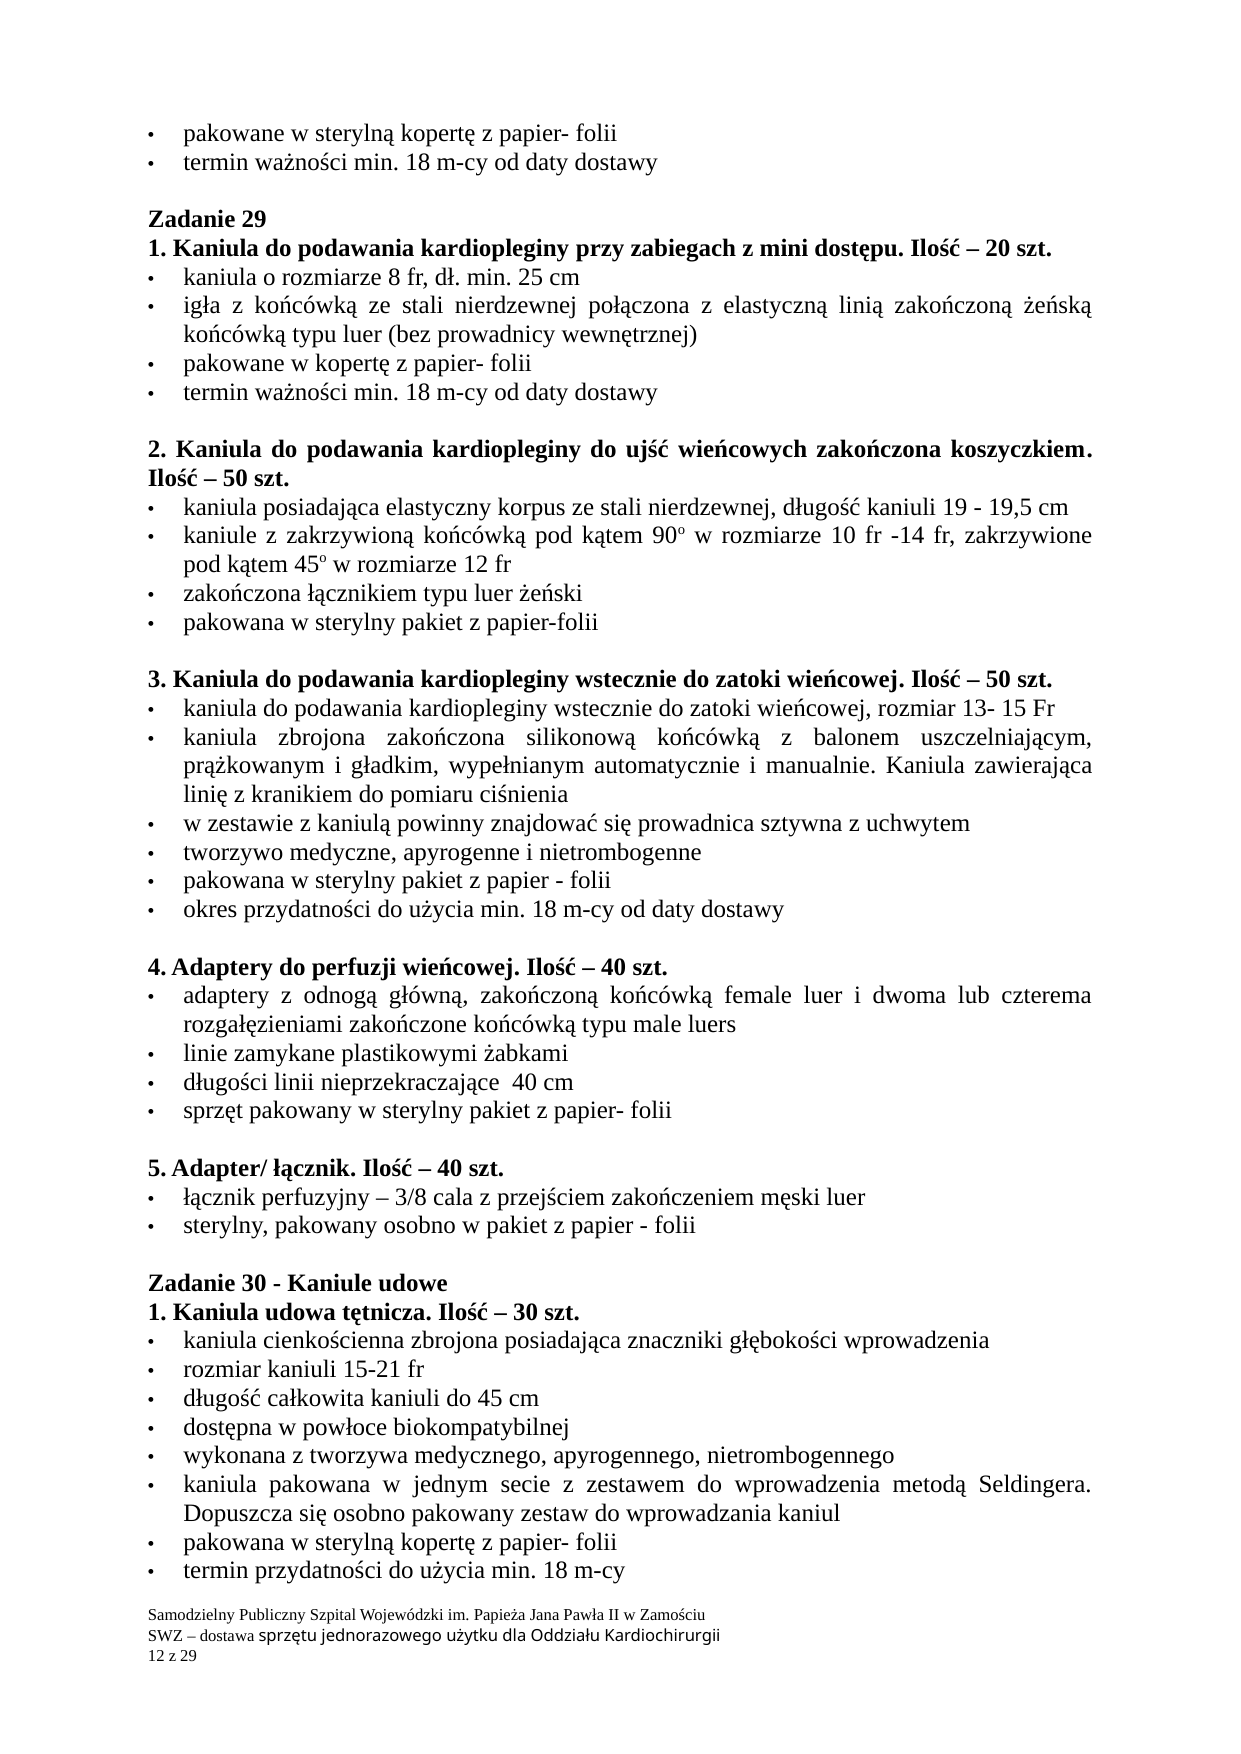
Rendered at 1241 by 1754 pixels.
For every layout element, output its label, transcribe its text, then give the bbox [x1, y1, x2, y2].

list igła z końcówką ze stali nierdzewnej połączona z elastyczną linią zakończoną żeńską końcówką typu luer (bez prowadnicy wewnętrznej) [148, 291, 1093, 348]
list kaniula zbrojona zakończona silikonową końcówką z balonem uszczelniającym, prążkowanym i gładkim, wypełnianym automatycznie i manualnie. Kaniula zawierająca linię z kranikiem do pomiaru ciśnienia [148, 722, 1093, 808]
list pakowane w kopertę z papier- folii [148, 348, 1093, 377]
list pakowane w sterylną kopertę z papier- folii [148, 118, 1093, 147]
list rozmiar kaniuli 15-21 fr [148, 1354, 1093, 1383]
list adaptery z odnogą główną, zakończoną końcówką female luer i dwoma lub czterema rozgałęzieniami zakończone końcówką typu male luers [148, 981, 1093, 1038]
text 2. Kaniula do podawania kardiopleginy do ujść wieńcowych zakończona koszyczkiem. Ilość – 50 szt. [148, 434, 1093, 492]
text Zadanie 29 [148, 204, 1093, 233]
list w zestawie z kaniulą powinny znajdować się prowadnica sztywna z uchwytem [148, 808, 1093, 837]
text 5. Adapter/ łącznik. Ilość – 40 szt. [148, 1153, 1093, 1182]
list zakończona łącznikiem typu luer żeński [148, 578, 1093, 607]
list kaniule z zakrzywioną końcówką pod kątem 90o w rozmiarze 10 fr -14 fr, zakrzywione pod kątem 45o w rozmiarze 12 fr [148, 521, 1093, 578]
text 3. Kaniula do podawania kardiopleginy wstecznie do zatoki wieńcowej. Ilość – 50 szt. [148, 664, 1093, 693]
list tworzywo medyczne, apyrogenne i nietrombogenne [148, 837, 1093, 866]
list długość całkowita kaniuli do 45 cm [148, 1383, 1093, 1412]
list łącznik perfuzyjny – 3/8 cala z przejściem zakończeniem męski luer [148, 1182, 1093, 1211]
list sterylny, pakowany osobno w pakiet z papier - folii [148, 1211, 1093, 1239]
list linie zamykane plastikowymi żabkami [148, 1038, 1093, 1067]
list pakowana w sterylny pakiet z papier-folii [148, 607, 1093, 636]
text 1. Kaniula do podawania kardiopleginy przy zabiegach z mini dostępu. Ilość – 20 szt. [148, 233, 1093, 262]
list kaniula cienkościenna zbrojona posiadająca znaczniki głębokości wprowadzenia [148, 1326, 1093, 1354]
text 4. Adaptery do perfuzji wieńcowej. Ilość – 40 szt. [148, 952, 1093, 981]
list wykonana z tworzywa medycznego, apyrogennego, nietrombogennego [148, 1441, 1093, 1469]
list kaniula posiadająca elastyczny korpus ze stali nierdzewnej, długość kaniuli 19 - 19,5 cm [148, 492, 1093, 521]
list długości linii nieprzekraczające 40 cm [148, 1067, 1093, 1096]
list pakowana w sterylną kopertę z papier- folii [148, 1527, 1093, 1556]
list termin przydatności do użycia min. 18 m-cy [148, 1556, 1093, 1584]
list kaniula o rozmiarze 8 fr, dł. min. 25 cm [148, 262, 1093, 291]
list kaniula pakowana w jednym secie z zestawem do wprowadzenia metodą Seldingera. Dopuszcza się osobno pakowany zestaw do wprowadzania kaniul [148, 1469, 1093, 1527]
list termin ważności min. 18 m-cy od daty dostawy [148, 377, 1093, 406]
text Zadanie 30 - Kaniule udowe [148, 1268, 1093, 1297]
list termin ważności min. 18 m-cy od daty dostawy [148, 147, 1093, 176]
list dostępna w powłoce biokompatybilnej [148, 1412, 1093, 1441]
list okres przydatności do użycia min. 18 m-cy od daty dostawy [148, 894, 1093, 923]
list sprzęt pakowany w sterylny pakiet z papier- folii [148, 1096, 1093, 1124]
list kaniula do podawania kardiopleginy wstecznie do zatoki wieńcowej, rozmiar 13- 15 Fr [148, 693, 1093, 722]
list pakowana w sterylny pakiet z papier - folii [148, 866, 1093, 894]
text 1. Kaniula udowa tętnicza. Ilość – 30 szt. [148, 1297, 1093, 1326]
